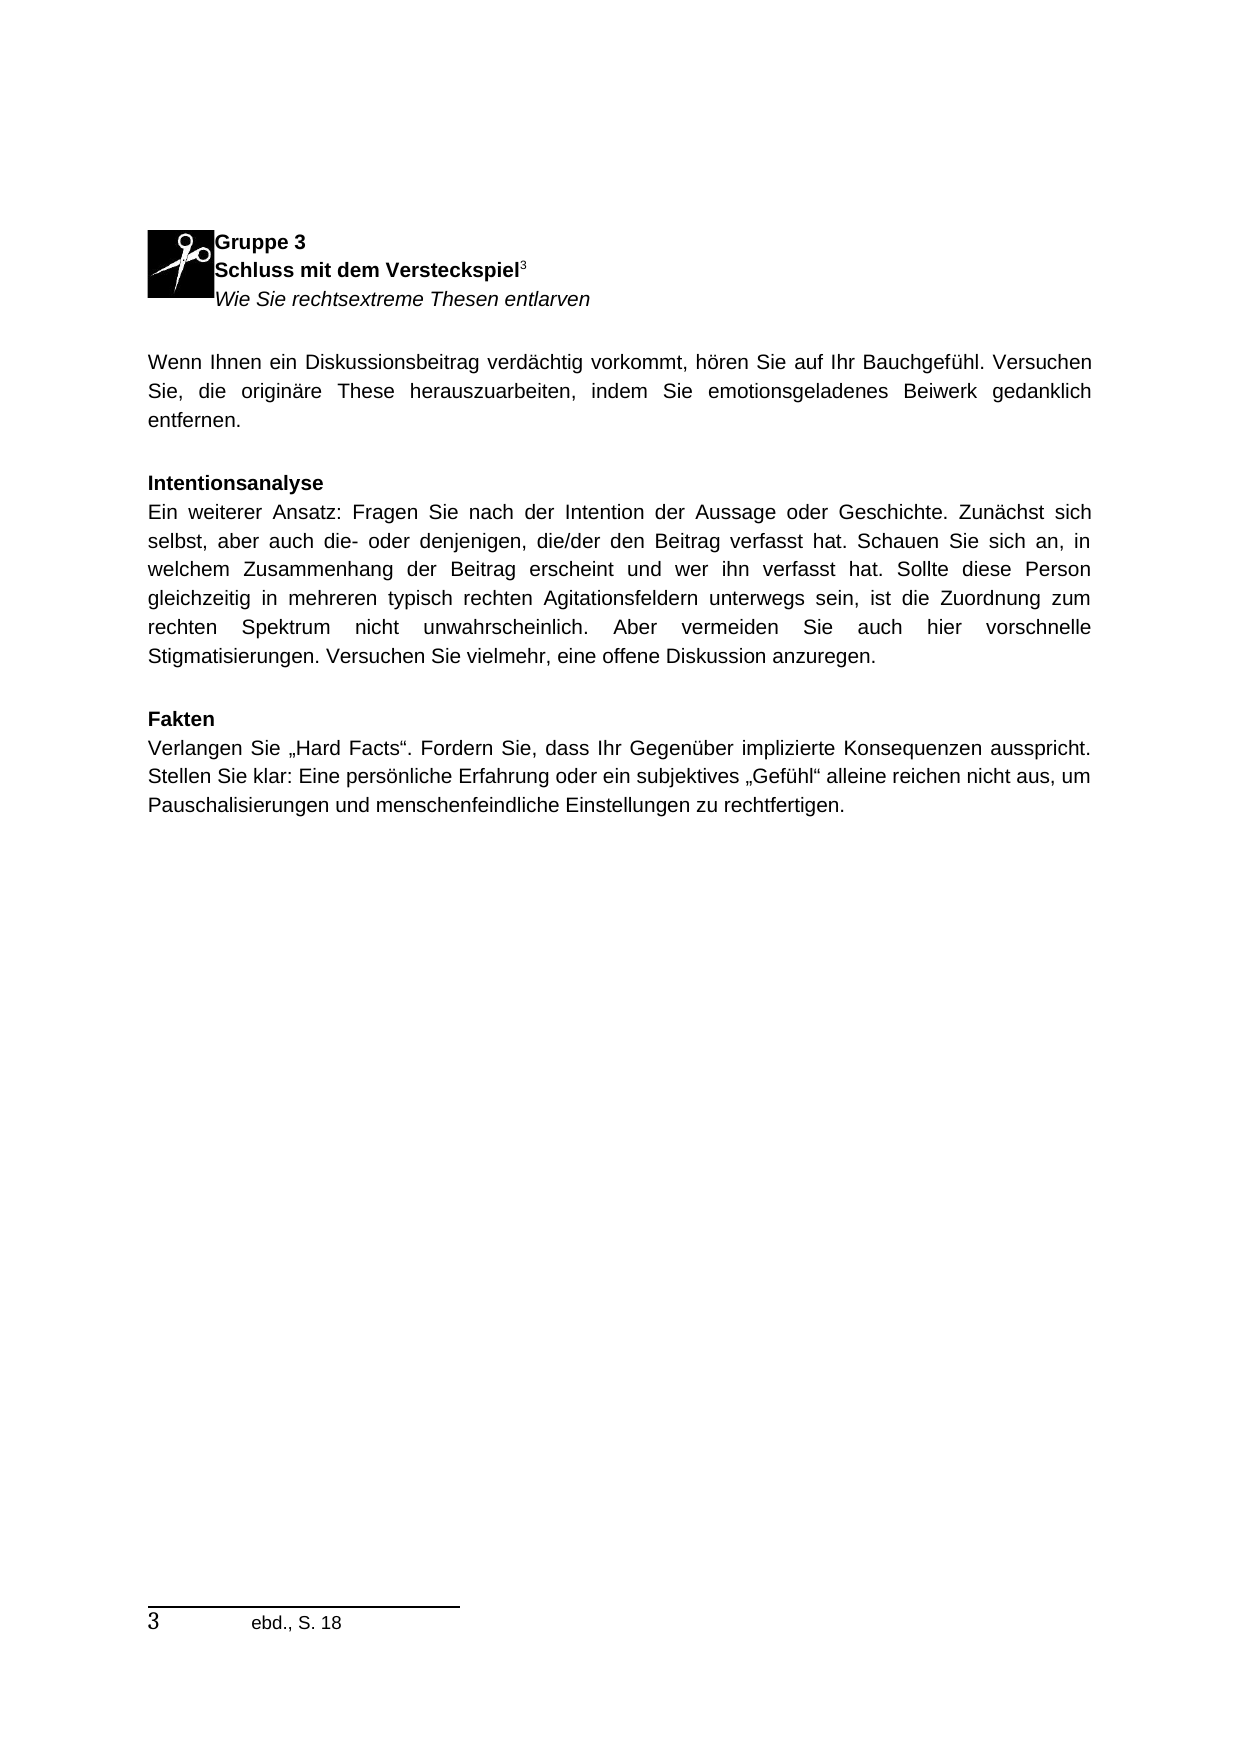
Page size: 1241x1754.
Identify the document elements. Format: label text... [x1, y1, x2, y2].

text Schluss mit dem Versteckspiel [215, 258, 1093, 282]
text Ein weiterer Ansatz: Fragen Sie nach der Intention der Aussage oder Geschichte. Zunächst sich selbst, aber auch die- oder denjenigen, die/der den Beitrag verfasst hat. Schauen Sie sich an, in welchem Zusammenhang der Beitrag erscheint und wer ihn verfasst hat. Sollte diese Person gleichzeitig in mehreren typisch rechten Agitationsfeldern unterwegs sein, ist die Zuordnung zum rechten Spektrum nicht unwahrscheinlich. Aber vermeiden Sie auch hier vorschnelle Stigmatisierungen. Versuchen Sie vielmehr, eine offene Diskussion anzuregen. [148, 500, 1093, 667]
text Fakten [148, 707, 1093, 731]
text Verlangen Sie „Hard Facts“. Fordern Sie, dass Ihr Gegenüber implizierte Konsequenzen ausspricht. Stellen Sie klar: Eine persönliche Erfahrung oder ein subjektives „Gefühl“ alleine reichen nicht aus, um Pauschalisierungen und menschenfeindliche Einstellungen zu rechtfertigen. [148, 735, 1093, 817]
text Intentionsanalyse [148, 471, 1093, 495]
text Gruppe 3 [148, 229, 1093, 253]
text Wenn Ihnen ein Diskussionsbeitrag verdächtig vorkommt, hören Sie auf Ihr Bauchgefühl. Versuchen Sie, die originäre These herauszuarbeiten, indem Sie emotionsgeladenes Beiwerk gedanklich entfernen. [148, 350, 1093, 432]
text ebd., S. 18 [148, 1607, 1093, 1636]
text Wie Sie rechtsextreme Thesen entlarven [148, 287, 1093, 311]
